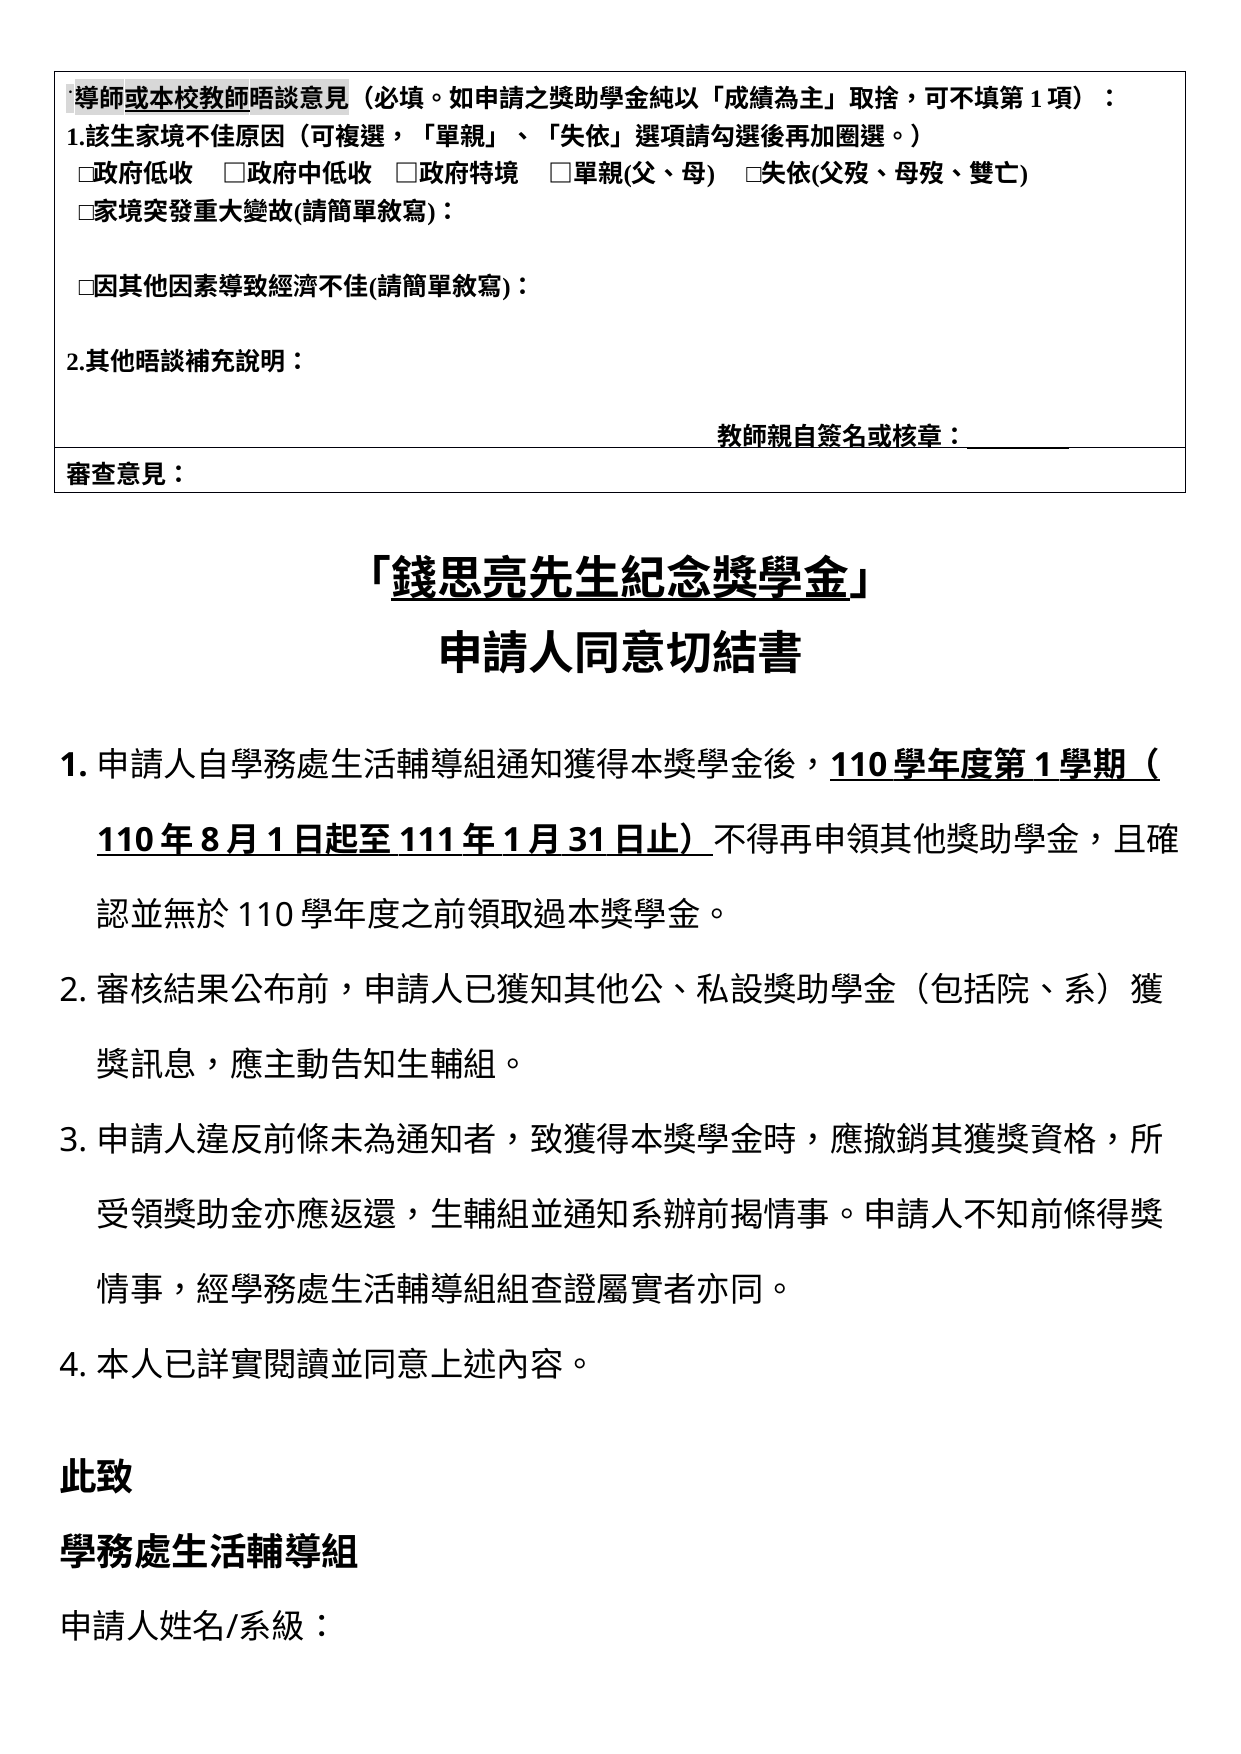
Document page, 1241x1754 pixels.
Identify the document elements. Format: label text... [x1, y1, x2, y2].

text 申請人姓名/系級： [59, 1580, 1181, 1655]
text 申請人同意切結書 [59, 605, 1181, 680]
list 申請人違反前條未為通知者，致獲得本獎學金時，應撤銷其獲獎資格，所受領獎助金亦應返還，生輔組並通知系辦前揭情事。申請人不知前條得獎情事，經學務處生活輔導組組查證屬實者亦同。 [59, 1093, 1181, 1318]
text 「錢思亮先生紀念獎學金」 [59, 530, 1181, 605]
table_cell ˙導師或本校教師晤談意見（必填。如申請之獎助學金純以「成績為主」取捨，可不填第1項）： 1.該生家境不佳原因（可複選，「單親」、「失依」選項請勾選後再加圈選。） □政府低收 □政府中低收 □政府特境 □單親(父、母) □失依(父歿、母歿、雙亡) □家境突發重大變故(請簡單敘寫)： □因其他因素導致經濟不佳(請簡單敘寫)： 2.其他晤談補充說明： 教師親自簽名或核章： [55, 72, 1185, 447]
list 110年8月1日起至111年1月31日止）不得再申領其他獎助學金，且確認並無於110學年度之前領取過本獎學金。 [97, 793, 1181, 943]
list 申請人自學務處生活輔導組通知獲得本獎學金後，110學年度第1學期（ [59, 718, 1181, 793]
list 本人已詳實閱讀並同意上述內容。 [59, 1318, 1181, 1393]
table_cell 審查意見： [55, 448, 1185, 492]
list 審核結果公布前，申請人已獲知其他公、私設獎助學金（包括院、系）獲獎訊息，應主動告知生輔組。 [59, 943, 1181, 1093]
text 學務處生活輔導組 [59, 1505, 1181, 1580]
text 此致 [59, 1430, 1181, 1505]
